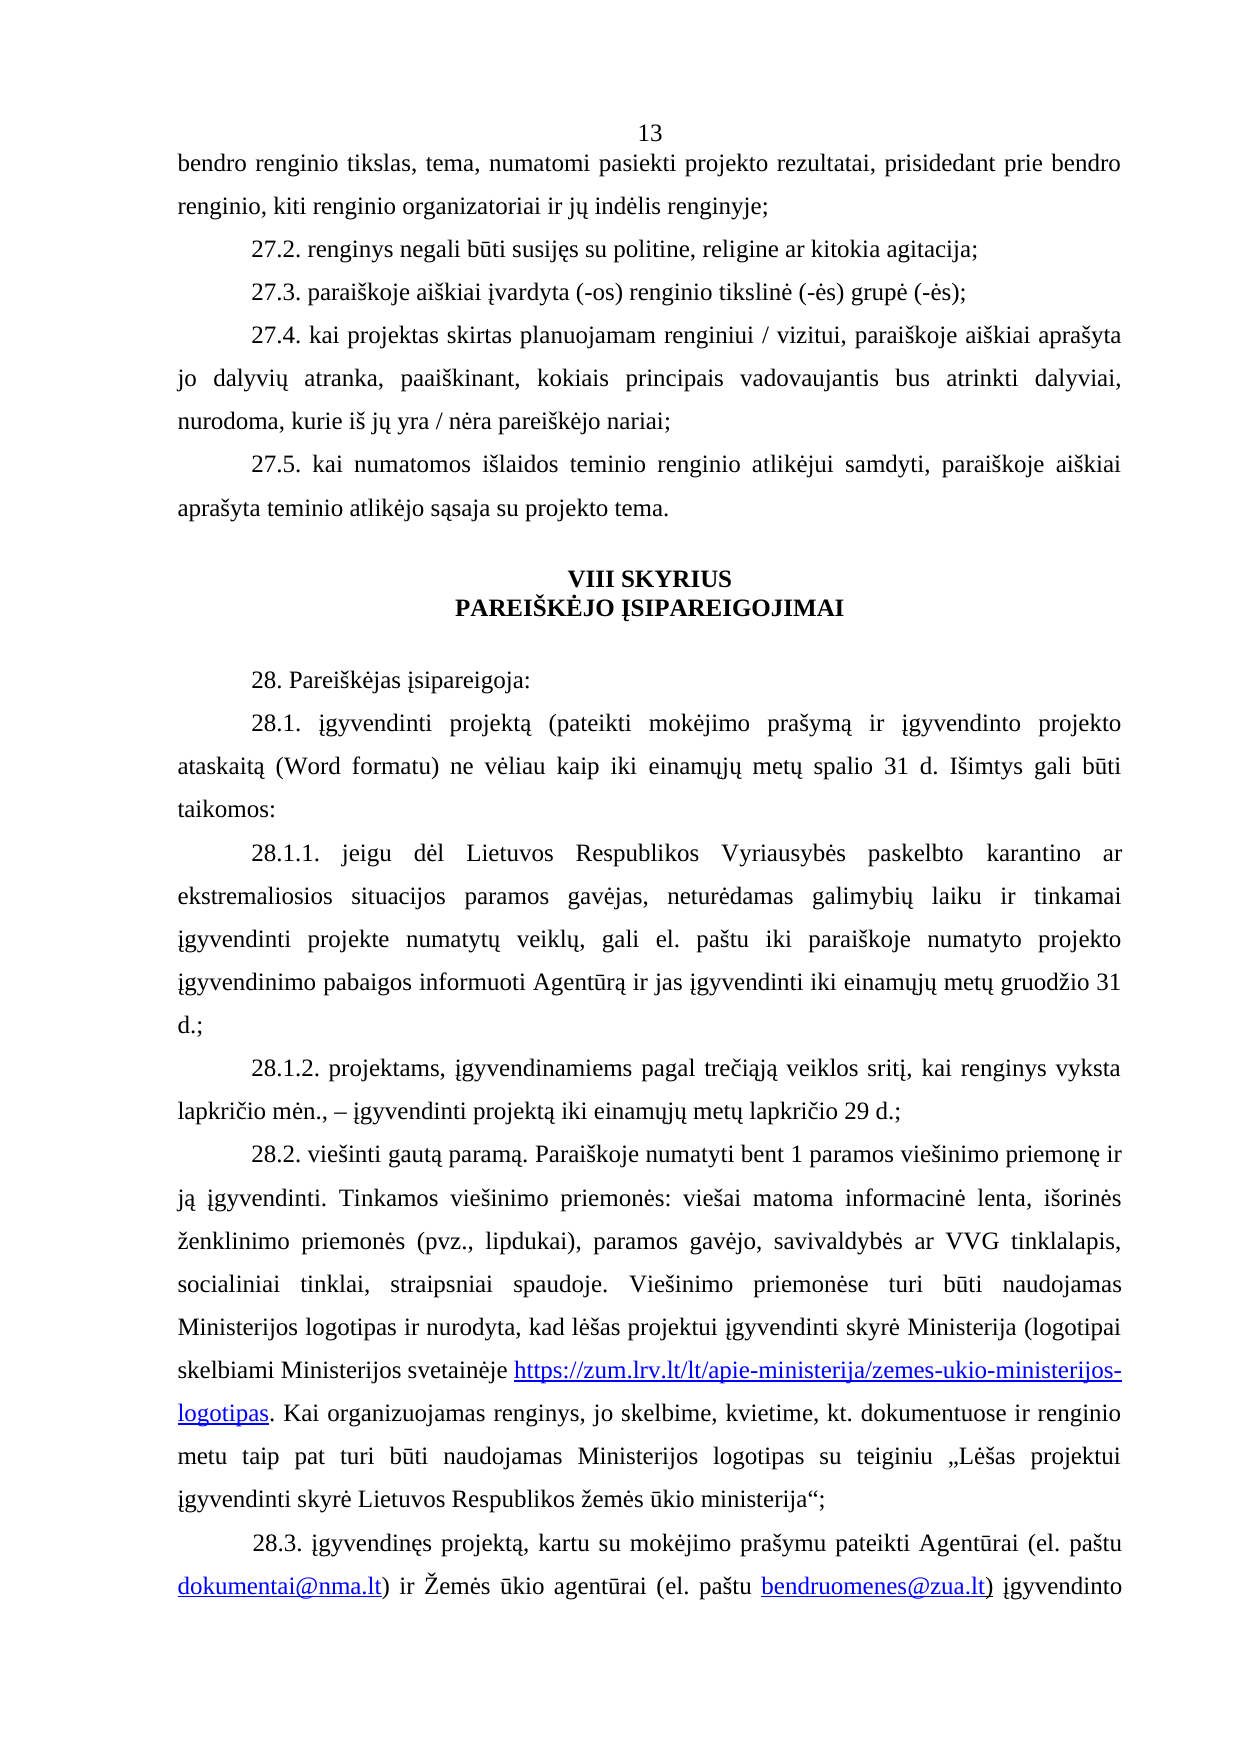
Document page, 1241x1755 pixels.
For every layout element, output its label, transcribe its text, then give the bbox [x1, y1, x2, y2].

text 28.1. įgyvendinti projektą (pateikti mokėjimo prašymą ir įgyvendinto projekto ataskaitą (Word formatu) ne vėliau kaip iki einamųjų metų spalio 31 d. Išimtys gali būti taikomos: [177, 708, 1122, 823]
text 28.1.1. jeigu dėl Lietuvos Respublikos Vyriausybės paskelbto karantino ar ekstremaliosios situacijos paramos gavėjas, neturėdamas galimybių laiku ir tinkamai įgyvendinti projekte numatytų veiklų, gali el. paštu iki paraiškoje numatyto projekto įgyvendinimo pabaigos informuoti Agentūrą ir jas įgyvendinti iki einamųjų metų gruodžio 31 d.; [177, 838, 1122, 1039]
text bendro renginio tikslas, tema, numatomi pasiekti projekto rezultatai, prisidedant prie bendro renginio, kiti renginio organizatoriai ir jų indėlis renginyje; [177, 148, 1122, 219]
text 28.2. viešinti gautą paramą. Paraiškoje numatyti bent 1 paramos viešinimo priemonę ir ją įgyvendinti. Tinkamos viešinimo priemonės: viešai matoma informacinė lenta, išorinės ženklinimo priemonės (pvz., lipdukai), paramos gavėjo, savivaldybės ar VVG tinklalapis, socialiniai tinklai, straipsniai spaudoje. Viešinimo priemonėse turi būti naudojamas Ministerijos logotipas ir nurodyta, kad lėšas projektui įgyvendinti skyrė Ministerija (logotipai skelbiami Ministerijos svetainėje https://zum.lrv.lt/lt/apie-ministerija/zemes-ukio-ministerijos-logotipas. Kai organizuojamas renginys, jo skelbime, kvietime, kt. dokumentuose ir renginio metu taip pat turi būti naudojamas Ministerijos logotipas su teiginiu „Lėšas projektui įgyvendinti skyrė Lietuvos Respublikos žemės ūkio ministerija“; [177, 1139, 1122, 1513]
text VIII SKYRIUS [177, 564, 1122, 593]
text 27.4. kai projektas skirtas planuojamam renginiui / vizitui, paraiškoje aiškiai aprašyta jo dalyvių atranka, paaiškinant, kokiais principais vadovaujantis bus atrinkti dalyviai, nurodoma, kurie iš jų yra / nėra pareiškėjo nariai; [177, 320, 1122, 435]
text 28. Pareiškėjas įsipareigoja: [177, 665, 1122, 694]
text 27.2. renginys negali būti susijęs su politine, religine ar kitokia agitacija; [177, 234, 1122, 263]
text 27.3. paraiškoje aiškiai įvardyta (-os) renginio tikslinė (-ės) grupė (-ės); [177, 277, 1122, 306]
text 28.1.2. projektams, įgyvendinamiems pagal trečiąją veiklos sritį, kai renginys vyksta lapkričio mėn., – įgyvendinti projektą iki einamųjų metų lapkričio 29 d.; [177, 1053, 1122, 1125]
text 28.3. įgyvendinęs projektą, kartu su mokėjimo prašymu pateikti Agentūrai (el. paštu dokumentai@nma.lt) ir Žemės ūkio agentūrai (el. paštu bendruomenes@zua.lt) įgyvendinto [177, 1528, 1122, 1599]
text 27.5. kai numatomos išlaidos teminio renginio atlikėjui samdyti, paraiškoje aiškiai aprašyta teminio atlikėjo sąsaja su projekto tema. [177, 449, 1122, 521]
text PAREIŠKĖJO ĮSIPAREIGOJIMAI [177, 593, 1122, 622]
